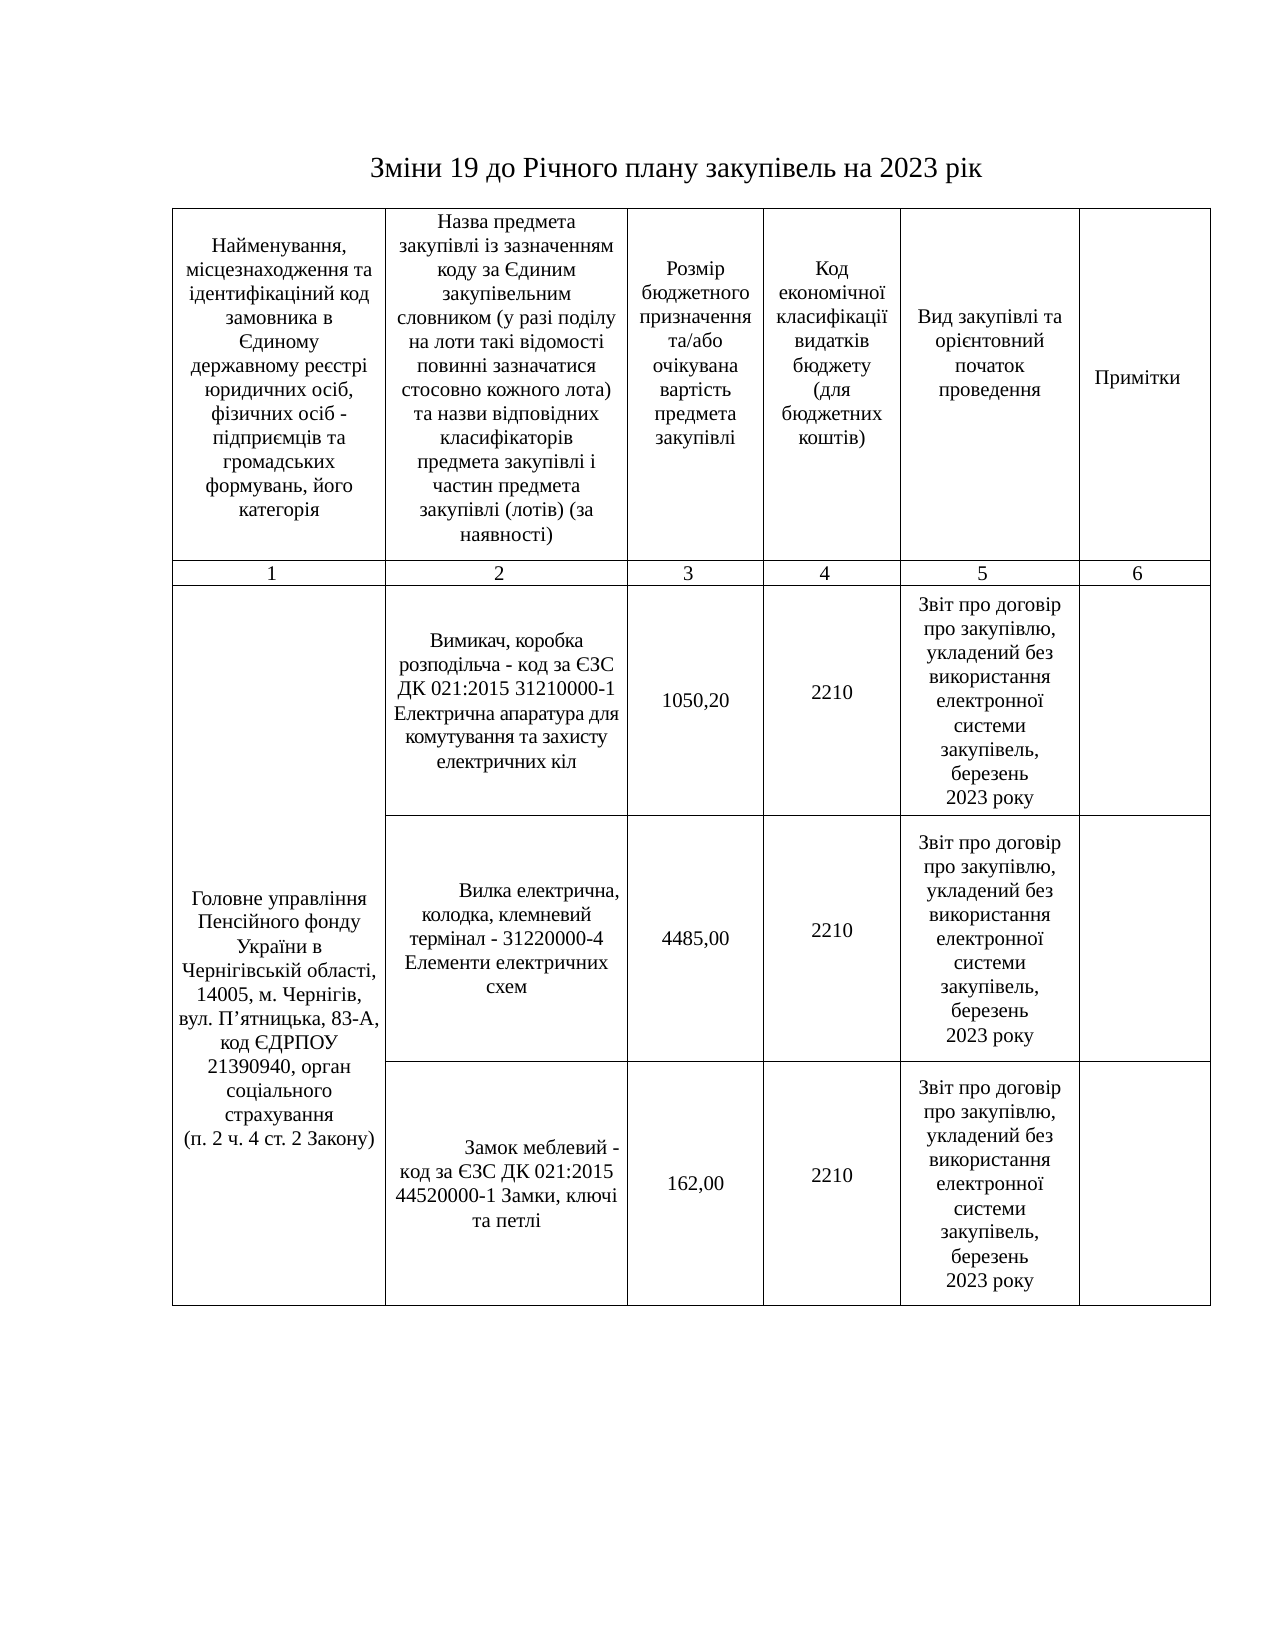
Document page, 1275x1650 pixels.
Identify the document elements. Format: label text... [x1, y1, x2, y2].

table_cell Вимикач, коробка розподільча - код за ЄЗС ДК 021:2015 31210000-1 Електрична апаратура для комутування та захисту електричних кіл [386, 586, 627, 814]
table_header Розмір бюджетного призначення та/або очікувана вартість предмета закупівлі [628, 209, 763, 560]
table_cell 2210 [764, 586, 900, 814]
table_header Код економічної класифікації видатків бюджету (для бюджетних коштів) [764, 209, 900, 560]
table_cell Звіт про договір про закупівлю, укладений без використання електронної системи закупівель, березень 2023 року [901, 816, 1079, 1061]
table_cell [1080, 1062, 1210, 1305]
table_header Найменування, місцезнаходження та ідентифікаціний код замовника в Єдиному державному реєстрі юридичних осіб, фізичних осіб - підприємців та громадських формувань, його категорія [173, 209, 385, 560]
table_cell 2 [386, 561, 627, 585]
table_cell 2210 [764, 1062, 900, 1305]
table_cell Замок меблевий - код за ЄЗС ДК 021:2015 44520000-1 Замки, ключі та петлі [386, 1062, 627, 1305]
table_cell 2210 [764, 816, 900, 1061]
text Зміни 19 до Річного плану закупівель на 2023 рік [187, 150, 1087, 183]
table_cell 1 [173, 561, 385, 585]
table_cell 162,00 [628, 1062, 763, 1305]
table_cell 4485,00 [628, 816, 763, 1061]
table_cell 5 [901, 561, 1079, 585]
table_header Вид закупівлі та орієнтовний початок проведення [901, 209, 1079, 560]
table_cell Звіт про договір про закупівлю, укладений без використання електронної системи закупівель, березень 2023 року [901, 586, 1079, 814]
table_cell Вилка електрична, колодка, клемневий термінал - 31220000-4 Елементи електричних схем [386, 816, 627, 1061]
table_cell 3 [628, 561, 763, 585]
table_cell 1050,20 [628, 586, 763, 814]
table_cell Звіт про договір про закупівлю, укладений без використання електронної системи закупівель, березень 2023 року [901, 1062, 1079, 1305]
table_cell [1080, 586, 1210, 814]
table_cell 6 [1080, 561, 1210, 585]
table_cell [1080, 816, 1210, 1061]
table_header Назва предмета закупівлі із зазначенням коду за Єдиним закупівельним словником (у разі поділу на лоти такі відомості повинні зазначатися стосовно кожного лота) та назви відповідних класифікаторів предмета закупівлі і частин предмета закупівлі (лотів) (за наявності) [386, 209, 627, 560]
table_header Примітки [1080, 209, 1210, 560]
table_cell Головне управління Пенсійного фонду України в Чернігівській області, 14005, м. Чернігів, вул. П’ятницька, 83-А, код ЄДРПОУ 21390940, орган соціального страхування (п. 2 ч. 4 ст. 2 Закону) [173, 586, 385, 1305]
table_cell 4 [764, 561, 900, 585]
